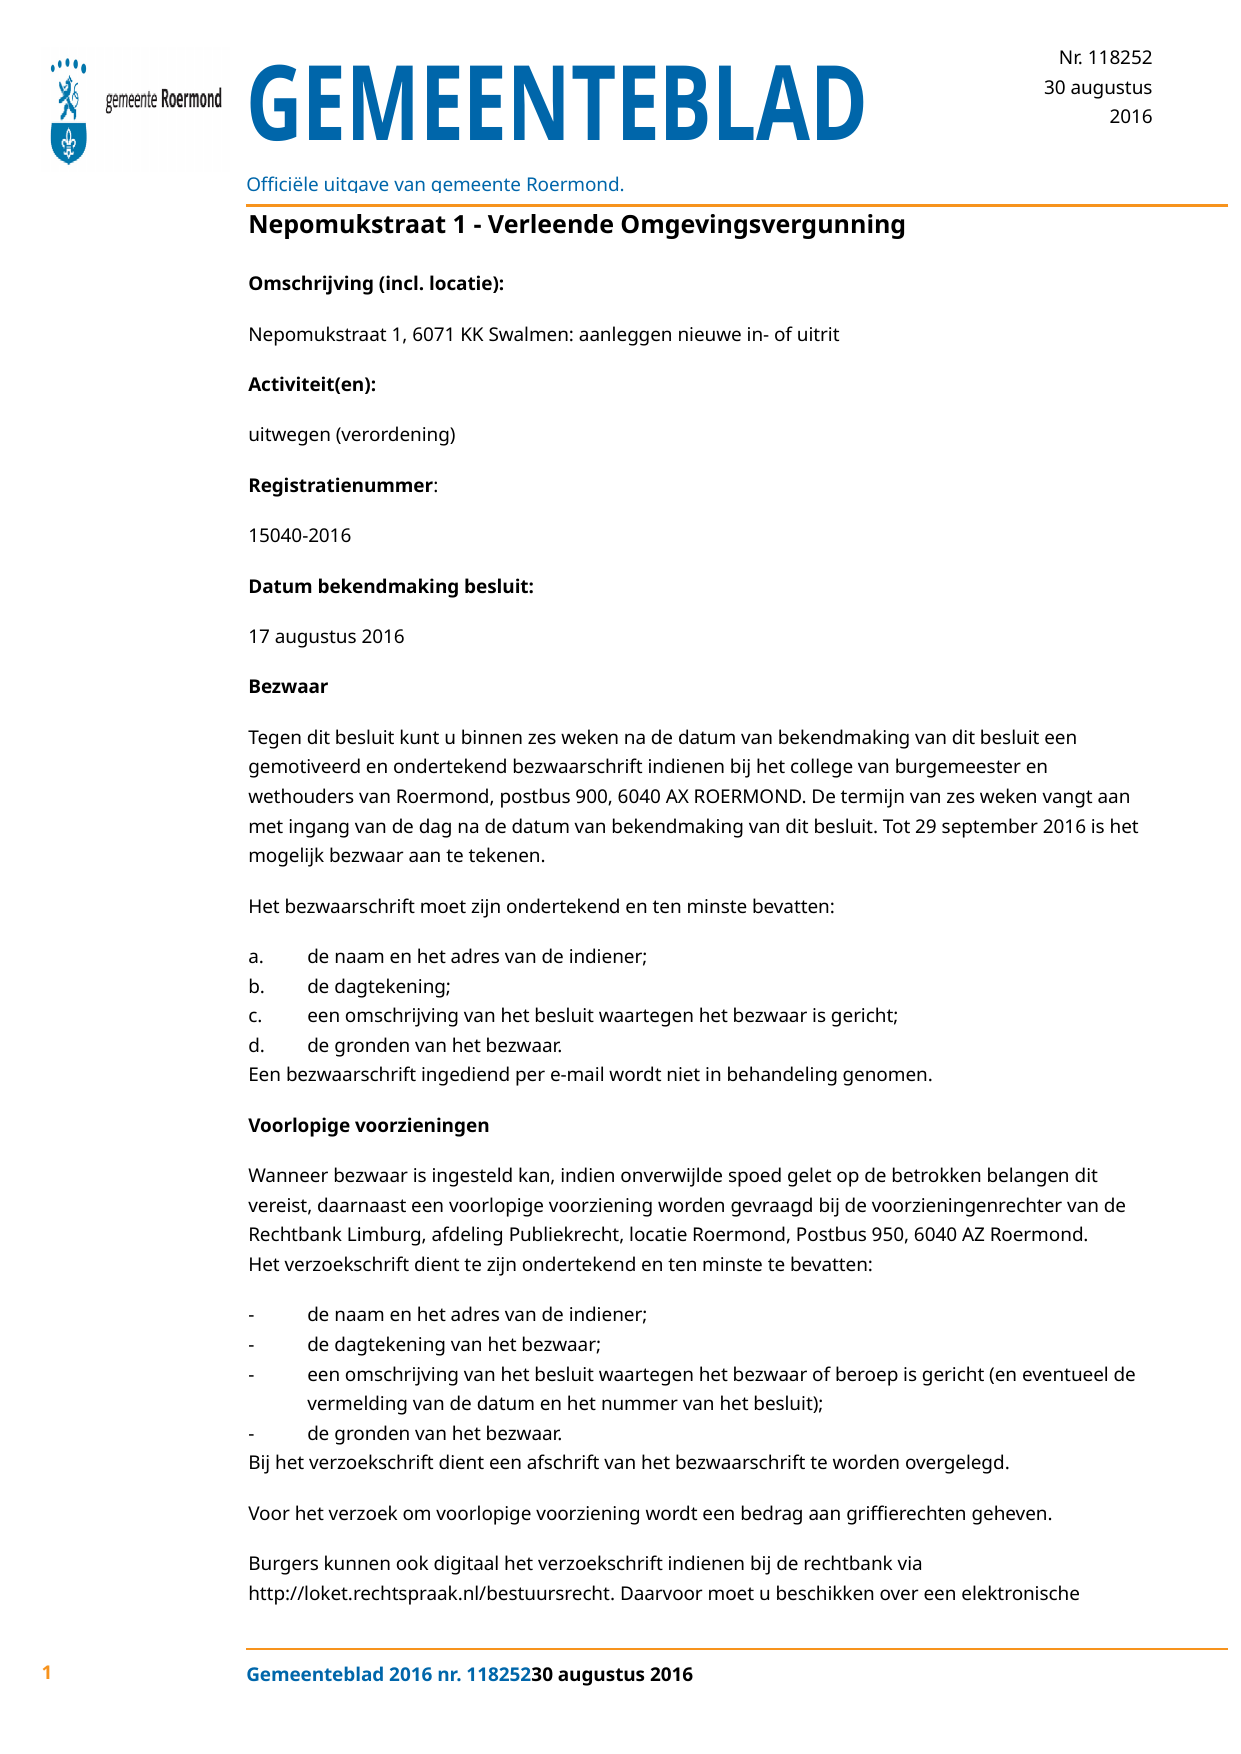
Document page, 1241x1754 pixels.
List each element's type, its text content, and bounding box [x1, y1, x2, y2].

text Voor het verzoek om voorlopige voorziening wordt een bedrag aan griffierechten geheven. [248, 1500, 1152, 1526]
text Omschrijving (incl. locatie): [248, 270, 1152, 296]
picture [41, 47, 231, 172]
text Het bezwaarschrift moet zijn ondertekend en ten minste bevatten: [248, 893, 1152, 918]
list de naam en het adres van de indiener; [248, 943, 1152, 969]
text Nepomukstraat 1, 6071 KK Swalmen: aanleggen nieuwe in- of uitrit [248, 321, 1152, 346]
text Bij het verzoekschrift dient een afschrift van het bezwaarschrift te worden overgelegd. [248, 1449, 1152, 1475]
list een omschrijving van het besluit waartegen het bezwaar of beroep is gericht (en eventueel de vermelding van de datum en het nummer van het besluit); [248, 1361, 1152, 1416]
list een omschrijving van het besluit waartegen het bezwaar is gericht; [248, 1002, 1152, 1028]
text Nepomukstraat 1 - Verleende Omgevingsvergunning [248, 207, 1152, 241]
text Voorlopige voorzieningen [248, 1112, 1152, 1138]
text Wanneer bezwaar is ingesteld kan, indien onverwijlde spoed gelet op de betrokken belangen dit vereist, daarnaast een voorlopige voorziening worden gevraagd bij de voorzieningenrechter van de Rechtbank Limburg, afdeling Publiekrecht, locatie Roermond, Postbus 950, 6040 AZ Roermond. Het verzoekschrift dient te zijn ondertekend en ten minste te bevatten: [248, 1162, 1152, 1277]
text Bezwaar [248, 674, 1152, 699]
list de gronden van het bezwaar. [248, 1420, 1152, 1446]
text 15040-2016 [248, 522, 1152, 548]
list de dagtekening van het bezwaar; [248, 1331, 1152, 1357]
text Een bezwaarschrift ingediend per e-mail wordt niet in behandeling genomen. [248, 1062, 1152, 1087]
text Burgers kunnen ook digitaal het verzoekschrift indienen bij de rechtbank via http://loket.rechtspraak.nl/bestuursrecht. Daarvoor moet u beschikken over een elektronische [248, 1550, 1152, 1606]
text Registratienummer: [248, 472, 1152, 498]
text Activiteit(en): [248, 371, 1152, 397]
list de dagtekening; [248, 973, 1152, 998]
text Datum bekendmaking besluit: [248, 573, 1152, 598]
list de gronden van het bezwaar. [248, 1032, 1152, 1058]
text uitwegen (verordening) [248, 422, 1152, 447]
list de naam en het adres van de indiener; [248, 1302, 1152, 1327]
text Tegen dit besluit kunt u binnen zes weken na de datum van bekendmaking van dit besluit een gemotiveerd en ondertekend bezwaarschrift indienen bij het college van burgemeester en wethouders van Roermond, postbus 900, 6040 AX ROERMOND. De termijn van zes weken vangt aan met ingang van de dag na de datum van bekendmaking van dit besluit. Tot 29 september 2016 is het mogelijk bezwaar aan te tekenen. [248, 724, 1152, 868]
text 17 augustus 2016 [248, 623, 1152, 649]
